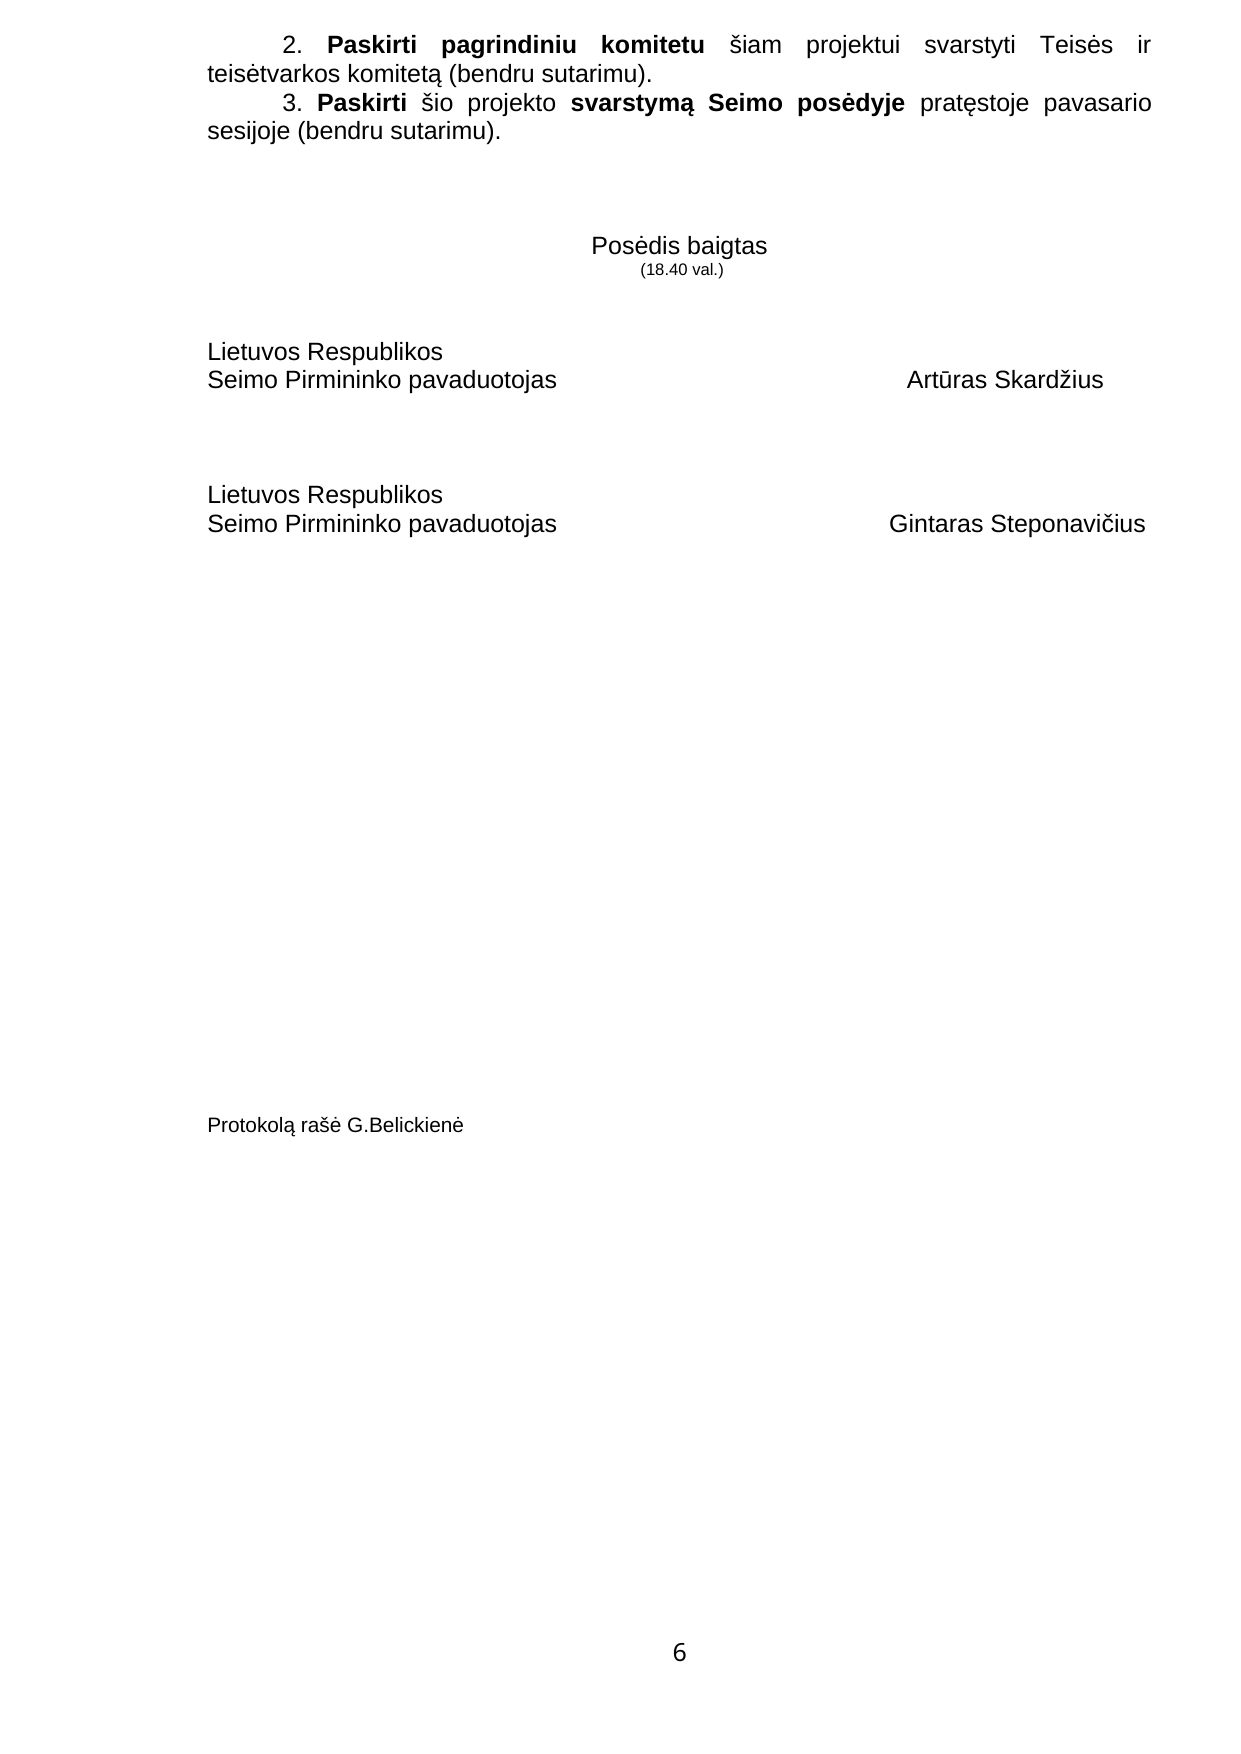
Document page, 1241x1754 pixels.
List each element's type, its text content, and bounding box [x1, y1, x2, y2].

text Protokolą rašė G.Belickienė [207, 1113, 1152, 1137]
text 2. Paskirti pagrindiniu komitetu šiam projektui svarstyti Teisės ir teisėtvarkos komitetą (bendru sutarimu). [207, 30, 1152, 87]
text (18.40 val.) [207, 260, 1152, 279]
text Seimo Pirmininko pavaduotojas Artūras Skardžius [207, 365, 1152, 394]
text 3. Paskirti šio projekto svarstymą Seimo posėdyje pratęstoje pavasario sesijoje (bendru sutarimu). [207, 87, 1152, 145]
text Seimo Pirmininko pavaduotojas Gintaras Steponavičius [207, 509, 1152, 538]
text Lietuvos Respublikos [207, 480, 1152, 509]
text Posėdis baigtas [207, 231, 1152, 260]
text Lietuvos Respublikos [207, 337, 1152, 365]
